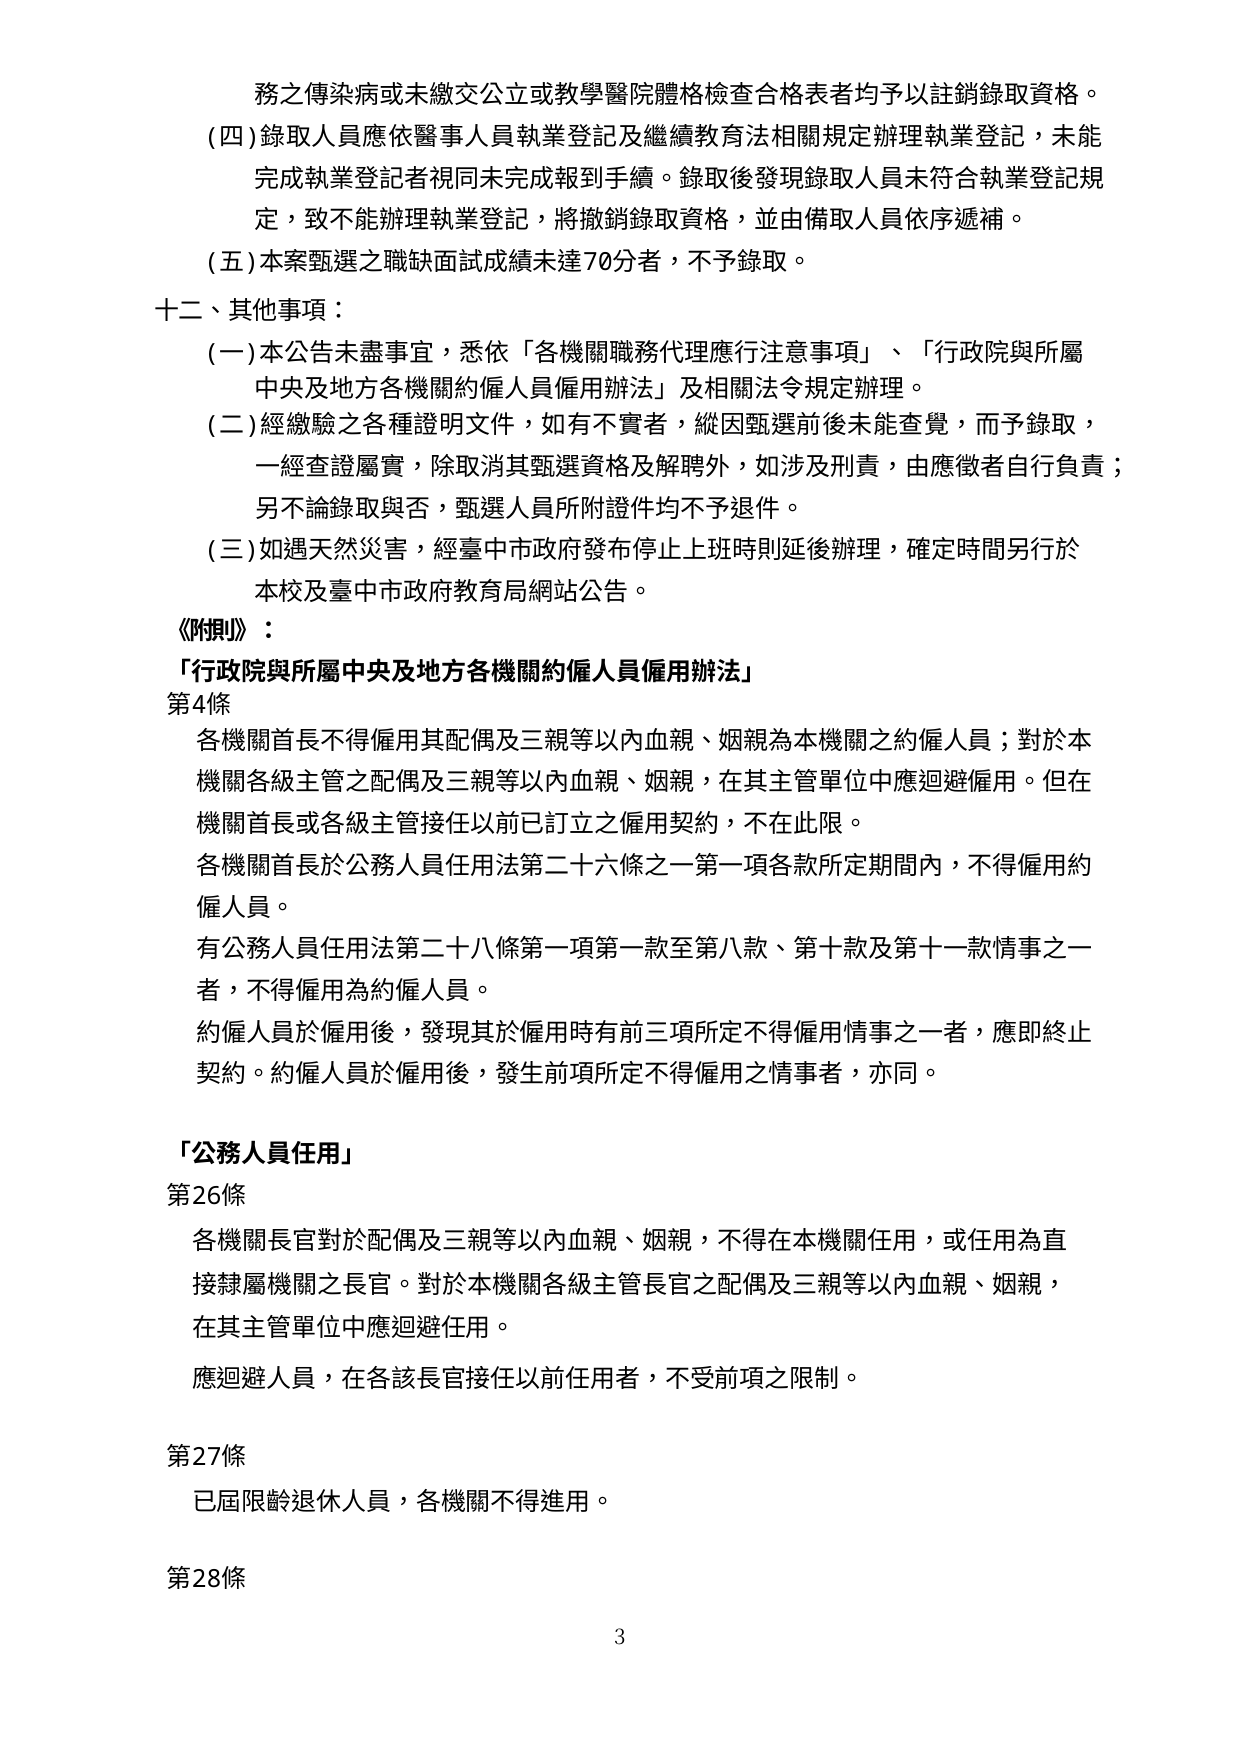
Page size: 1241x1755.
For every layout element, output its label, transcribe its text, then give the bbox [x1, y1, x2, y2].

text 務之傳染病或未繳交公立或教學醫院體格檢查合格表者均予以註銷錄取資格。 [204, 75, 1105, 111]
text 已屆限齡退休人員，各機關不得進用。 [192, 1481, 1067, 1517]
text 各機關首長不得僱用其配偶及三親等以內血親、姻親為本機關之約僱人員；對於本機關各級主管之配偶及三親等以內血親、姻親，在其主管單位中應迴避僱用。但在機關首長或各級主管接任以前已訂立之僱用契約，不在此限。 [196, 720, 1097, 840]
text 第26條 [166, 1171, 1170, 1213]
text 十二、其他事項： [154, 291, 1105, 327]
text 各機關長官對於配偶及三親等以內血親、姻親，不得在本機關任用，或任用為直接隸屬機關之長官。對於本機關各級主管長官之配偶及三親等以內血親、姻親，在其主管單位中應迴避任用。 [192, 1221, 1067, 1344]
text 各機關首長於公務人員任用法第二十六條之一第一項各款所定期間內，不得僱用約僱人員。 [196, 845, 1097, 923]
text (一)本公告未盡事宜，悉依「各機關職務代理應行注意事項」、「行政院與所屬中央及地方各機關約僱人員僱用辦法」及相關法令規定辦理。 [204, 332, 1105, 405]
text 「公務人員任用」 [166, 1129, 1170, 1171]
text 第27條 [166, 1437, 1170, 1473]
text (四)錄取人員應依醫事人員執業登記及繼續教育法相關規定辦理執業登記，未能完成執業登記者視同未完成報到手續。錄取後發現錄取人員未符合執業登記規定，致不能辦理執業登記，將撤銷錄取資格，並由備取人員依序遞補。 [204, 117, 1105, 236]
text (二)經繳驗之各種證明文件，如有不實者，縱因甄選前後未能查覺，而予錄取，一經查證屬實，除取消其甄選資格及解聘外，如涉及刑責，由應徵者自行負責；另不論錄取與否，甄選人員所附證件均不予退件。 [204, 405, 1106, 524]
text 約僱人員於僱用後，發現其於僱用時有前三項所定不得僱用情事之一者，應即終止契約。約僱人員於僱用後，發生前項所定不得僱用之情事者，亦同。 [196, 1012, 1097, 1090]
text 「行政院與所屬中央及地方各機關約僱人員僱用辦法」 [166, 647, 1170, 688]
text (五)本案甄選之職缺面試成績未達70分者，不予錄取。 [204, 242, 1105, 278]
subtitle 《附則》： [166, 613, 1170, 647]
text 應迴避人員，在各該長官接任以前任用者，不受前項之限制。 [192, 1359, 1067, 1395]
text (三)如遇天然災害，經臺中市政府發布停止上班時則延後辦理，確定時間另行於本校及臺中市政府教育局網站公告。 [204, 530, 1105, 608]
text 第28條 [166, 1559, 1170, 1595]
text 第4條 [166, 688, 1170, 720]
text 有公務人員任用法第二十八條第一項第一款至第八款、第十款及第十一款情事之一者，不得僱用為約僱人員。 [196, 929, 1097, 1007]
